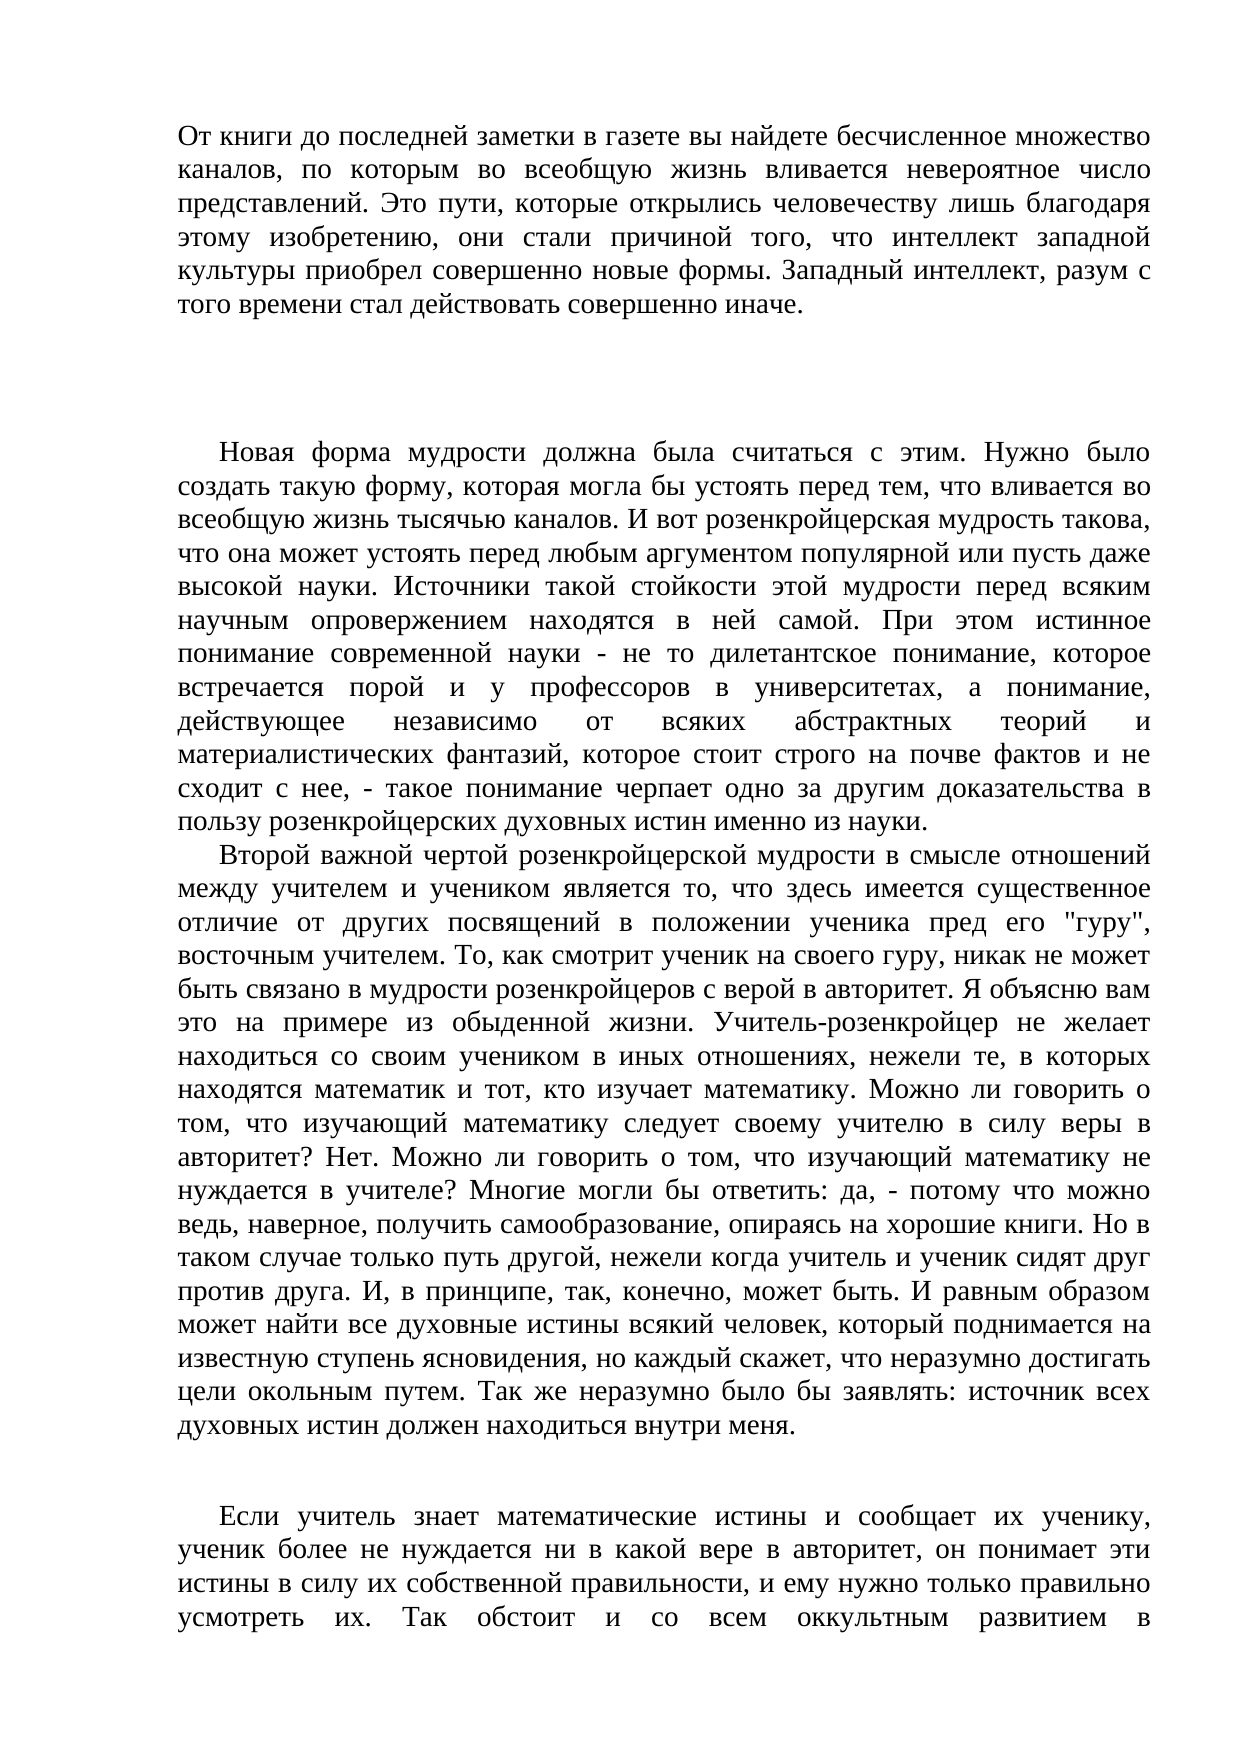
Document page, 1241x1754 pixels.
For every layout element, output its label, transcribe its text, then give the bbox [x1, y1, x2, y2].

text Если учитель знает математические истины и сообщает их ученику, ученик более не нуждается ни в какой вере в авторитет, он понимает эти истины в силу их собственной правильности, и ему нужно только правильно усмотреть их. Так обстоит и со всем оккультным развитием в [177, 1498, 1152, 1632]
text Новая форма мудрости должна была считаться с этим. Нужно было создать такую форму, которая могла бы устоять перед тем, что вливается во всеобщую жизнь тысячью каналов. И вот розенкройцерская мудрость такова, что она может устоять перед любым аргументом популярной или пусть даже высокой науки. Источники такой стойкости этой мудрости перед всяким научным опровержением находятся в ней самой. При этом истинное понимание современной науки - не то дилетантское понимание, которое встречается порой и у профессоров в университетах, а понимание, действующее независимо от всяких абстрактных теорий и материалистических фантазий, которое стоит строго на почве фактов и не сходит с нее, - такое понимание черпает одно за другим доказательства в пользу розенкройцерских духовных истин именно из науки. [177, 434, 1152, 837]
text Второй важной чертой розенкройцерской мудрости в смысле отношений между учителем и учеником является то, что здесь имеется существенное отличие от других посвящений в положении ученика пред его "гуру", восточным учителем. То, как смотрит ученик на своего гуру, никак не может быть связано в мудрости розенкройцеров с верой в авторитет. Я объясню вам это на примере из обыденной жизни. Учитель-розенкройцер не желает находиться со своим учеником в иных отношениях, нежели те, в которых находятся математик и тот, кто изучает математику. Можно ли говорить о том, что изучающий математику следует своему учителю в силу веры в авторитет? Нет. Можно ли говорить о том, что изучающий математику не нуждается в учителе? Многие могли бы ответить: да, - потому что можно ведь, наверное, получить самообразование, опираясь на хорошие книги. Но в таком случае только путь другой, нежели когда учитель и ученик сидят друг против друга. И, в принципе, так, конечно, может быть. И равным образом может найти все духовные истины всякий человек, который поднимается на известную ступень ясновидения, но каждый скажет, что неразумно достигать цели окольным путем. Так же неразумно было бы заявлять: источник всех духовных истин должен находиться внутри меня. [177, 837, 1152, 1441]
text От книги до последней заметки в газете вы найдете бесчисленное множество каналов, по которым во всеобщую жизнь вливается невероятное число представлений. Это пути, которые открылись человечеству лишь благодаря этому изобретению, они стали причиной того, что интеллект западной культуры приобрел совершенно новые формы. Западный интеллект, разум с того времени стал действовать совершенно иначе. [177, 118, 1152, 319]
